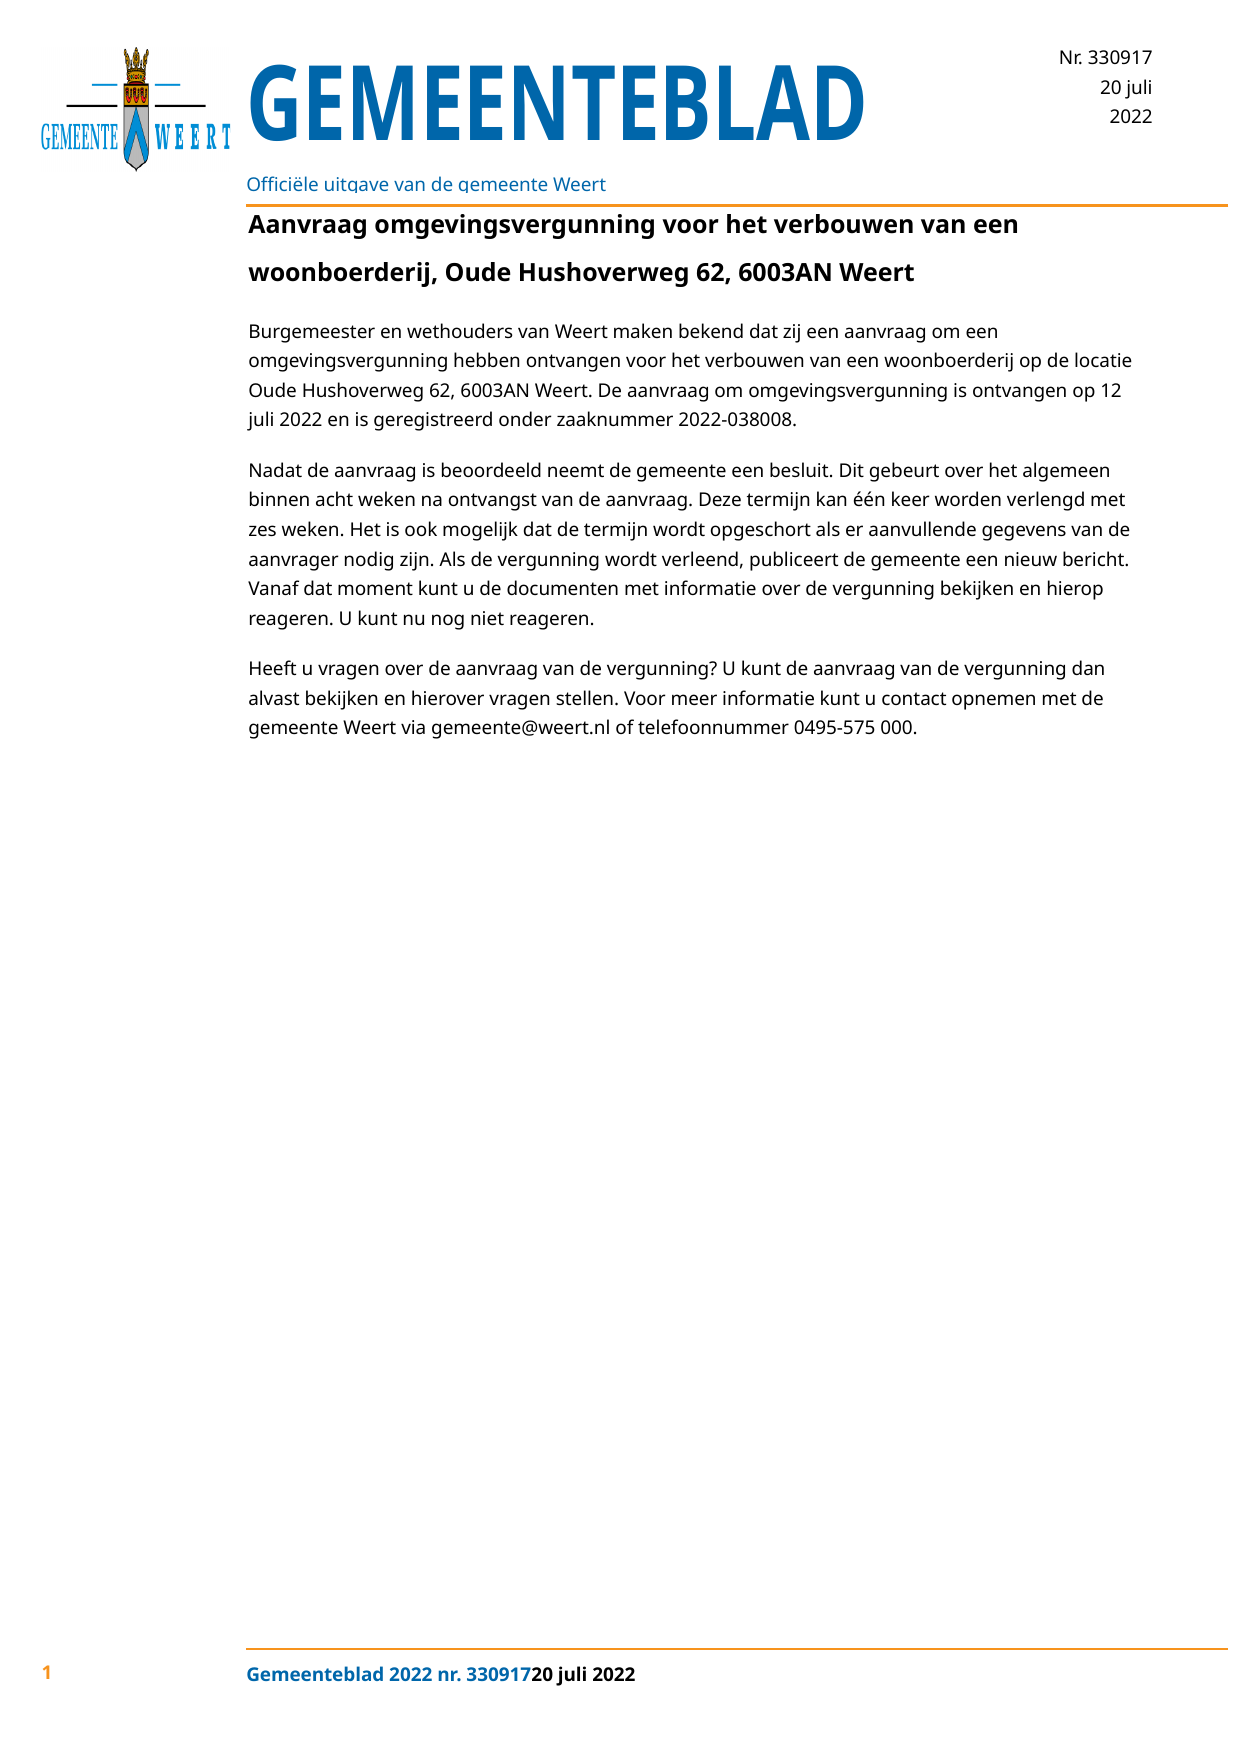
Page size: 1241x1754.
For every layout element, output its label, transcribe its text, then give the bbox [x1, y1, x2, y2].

text Heeft u vragen over de aanvraag van de vergunning? U kunt de aanvraag van de vergunning dan alvast bekijken en hierover vragen stellen. Voor meer informatie kunt u contact opnemen met de gemeente Weert via gemeente@weert.nl of telefoonnummer 0495-575 000. [248, 655, 1152, 740]
picture [41, 47, 231, 172]
text Nadat de aanvraag is beoordeeld neemt de gemeente een besluit. Dit gebeurt over het algemeen binnen acht weken na ontvangst van de aanvraag. Deze termijn kan één keer worden verlengd met zes weken. Het is ook mogelijk dat de termijn wordt opgeschort als er aanvullende gegevens van de aanvrager nodig zijn. Als de vergunning wordt verleend, publiceert de gemeente een nieuw bericht. Vanaf dat moment kunt u de documenten met informatie over de vergunning bekijken en hierop reageren. U kunt nu nog niet reageren. [248, 457, 1152, 631]
text Burgemeester en wethouders van Weert maken bekend dat zij een aanvraag om een omgevingsvergunning hebben ontvangen voor het verbouwen van een woonboerderij op de locatie Oude Hushoverweg 62, 6003AN Weert. De aanvraag om omgevingsvergunning is ontvangen op 12 juli 2022 en is geregistreerd onder zaaknummer 2022-038008. [248, 318, 1152, 432]
text Aanvraag omgevingsvergunning voor het verbouwen van een woonboerderij, Oude Hushoverweg 62, 6003AN Weert [248, 207, 1152, 288]
